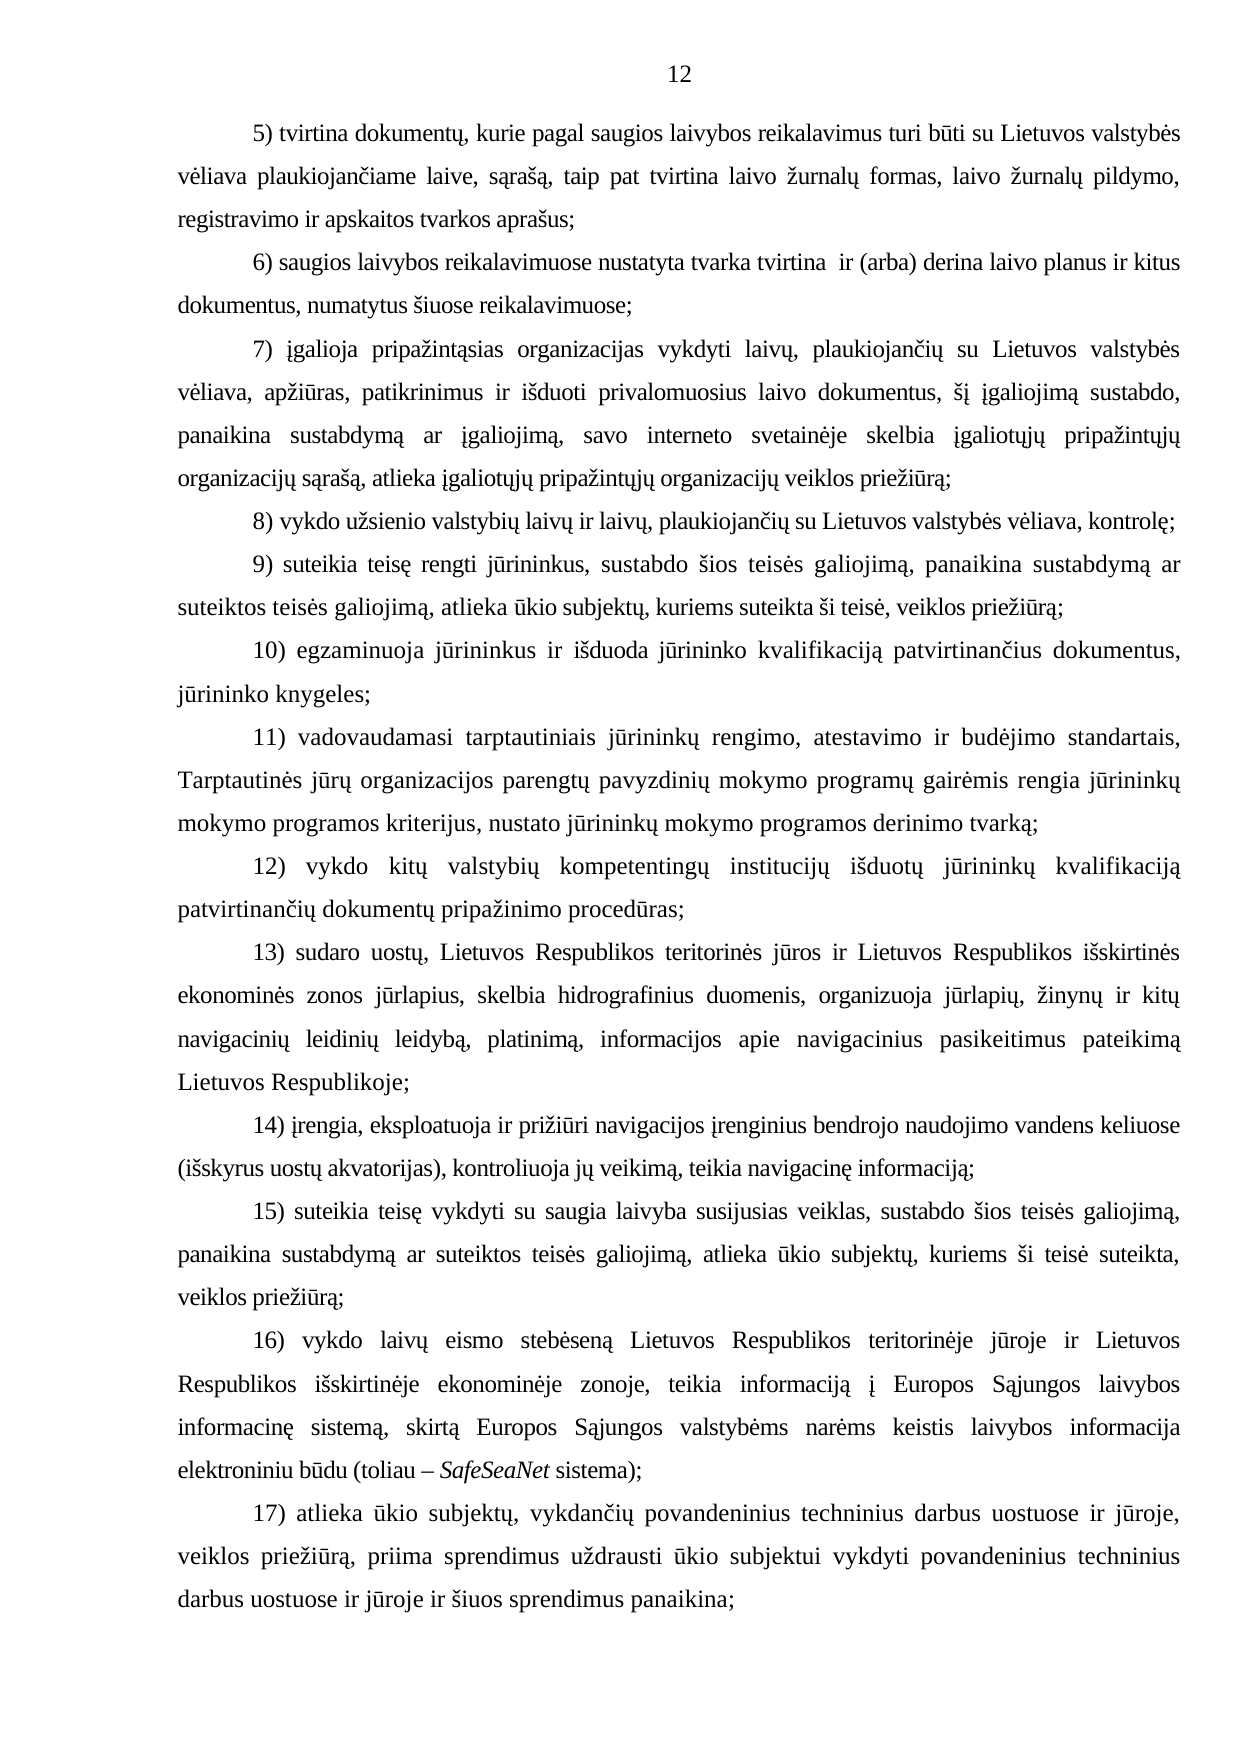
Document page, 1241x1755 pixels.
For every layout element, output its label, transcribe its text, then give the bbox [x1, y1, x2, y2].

text 11) vadovaudamasi tarptautiniais jūrininkų rengimo, atestavimo ir budėjimo standartais, Tarptautinės jūrų organizacijos parengtų pavyzdinių mokymo programų gairėmis rengia jūrininkų mokymo programos kriterijus, nustato jūrininkų mokymo programos derinimo tvarką; [177, 722, 1181, 837]
text 10) egzaminuoja jūrininkus ir išduoda jūrininko kvalifikaciją patvirtinančius dokumentus, jūrininko knygeles; [177, 636, 1181, 707]
text 7) įgalioja pripažintąsias organizacijas vykdyti laivų, plaukiojančių su Lietuvos valstybės vėliava, apžiūras, patikrinimus ir išduoti privalomuosius laivo dokumentus, šį įgaliojimą sustabdo, panaikina sustabdymą ar įgaliojimą, savo interneto svetainėje skelbia įgaliotųjų pripažintųjų organizacijų sąrašą, atlieka įgaliotųjų pripažintųjų organizacijų veiklos priežiūrą; [177, 334, 1181, 492]
text 14) įrengia, eksploatuoja ir prižiūri navigacijos įrenginius bendrojo naudojimo vandens keliuose (išskyrus uostų akvatorijas), kontroliuoja jų veikimą, teikia navigacinę informaciją; [177, 1110, 1181, 1182]
text 5) tvirtina dokumentų, kurie pagal saugios laivybos reikalavimus turi būti su Lietuvos valstybės vėliava plaukiojančiame laive, sąrašą, taip pat tvirtina laivo žurnalų formas, laivo žurnalų pildymo, registravimo ir apskaitos tvarkos aprašus; [177, 118, 1181, 233]
text 13) sudaro uostų, Lietuvos Respublikos teritorinės jūros ir Lietuvos Respublikos išskirtinės ekonominės zonos jūrlapius, skelbia hidrografinius duomenis, organizuoja jūrlapių, žinynų ir kitų navigacinių leidinių leidybą, platinimą, informacijos apie navigacinius pasikeitimus pateikimą Lietuvos Respublikoje; [177, 937, 1181, 1096]
text 6) saugios laivybos reikalavimuose nustatyta tvarka tvirtina ir (arba) derina laivo planus ir kitus dokumentus, numatytus šiuose reikalavimuose; [177, 247, 1181, 319]
text 8) vykdo užsienio valstybių laivų ir laivų, plaukiojančių su Lietuvos valstybės vėliava, kontrolę; [177, 506, 1181, 535]
text 17) atlieka ūkio subjektų, vykdančių povandeninius techninius darbus uostuose ir jūroje, veiklos priežiūrą, priima sprendimus uždrausti ūkio subjektui vykdyti povandeninius techninius darbus uostuose ir jūroje ir šiuos sprendimus panaikina; [177, 1498, 1181, 1613]
text 9) suteikia teisę rengti jūrininkus, sustabdo šios teisės galiojimą, panaikina sustabdymą ar suteiktos teisės galiojimą, atlieka ūkio subjektų, kuriems suteikta ši teisė, veiklos priežiūrą; [177, 549, 1181, 621]
text 16) vykdo laivų eismo stebėseną Lietuvos Respublikos teritorinėje jūroje ir Lietuvos Respublikos išskirtinėje ekonominėje zonoje, teikia informaciją į Europos Sąjungos laivybos informacinę sistemą, skirtą Europos Sąjungos valstybėms narėms keistis laivybos informacija elektroniniu būdu (toliau – SafeSeaNet sistema); [177, 1326, 1181, 1484]
text 15) suteikia teisę vykdyti su saugia laivyba susijusias veiklas, sustabdo šios teisės galiojimą, panaikina sustabdymą ar suteiktos teisės galiojimą, atlieka ūkio subjektų, kuriems ši teisė suteikta, veiklos priežiūrą; [177, 1196, 1181, 1311]
text 12) vykdo kitų valstybių kompetentingų institucijų išduotų jūrininkų kvalifikaciją patvirtinančių dokumentų pripažinimo procedūras; [177, 851, 1181, 923]
